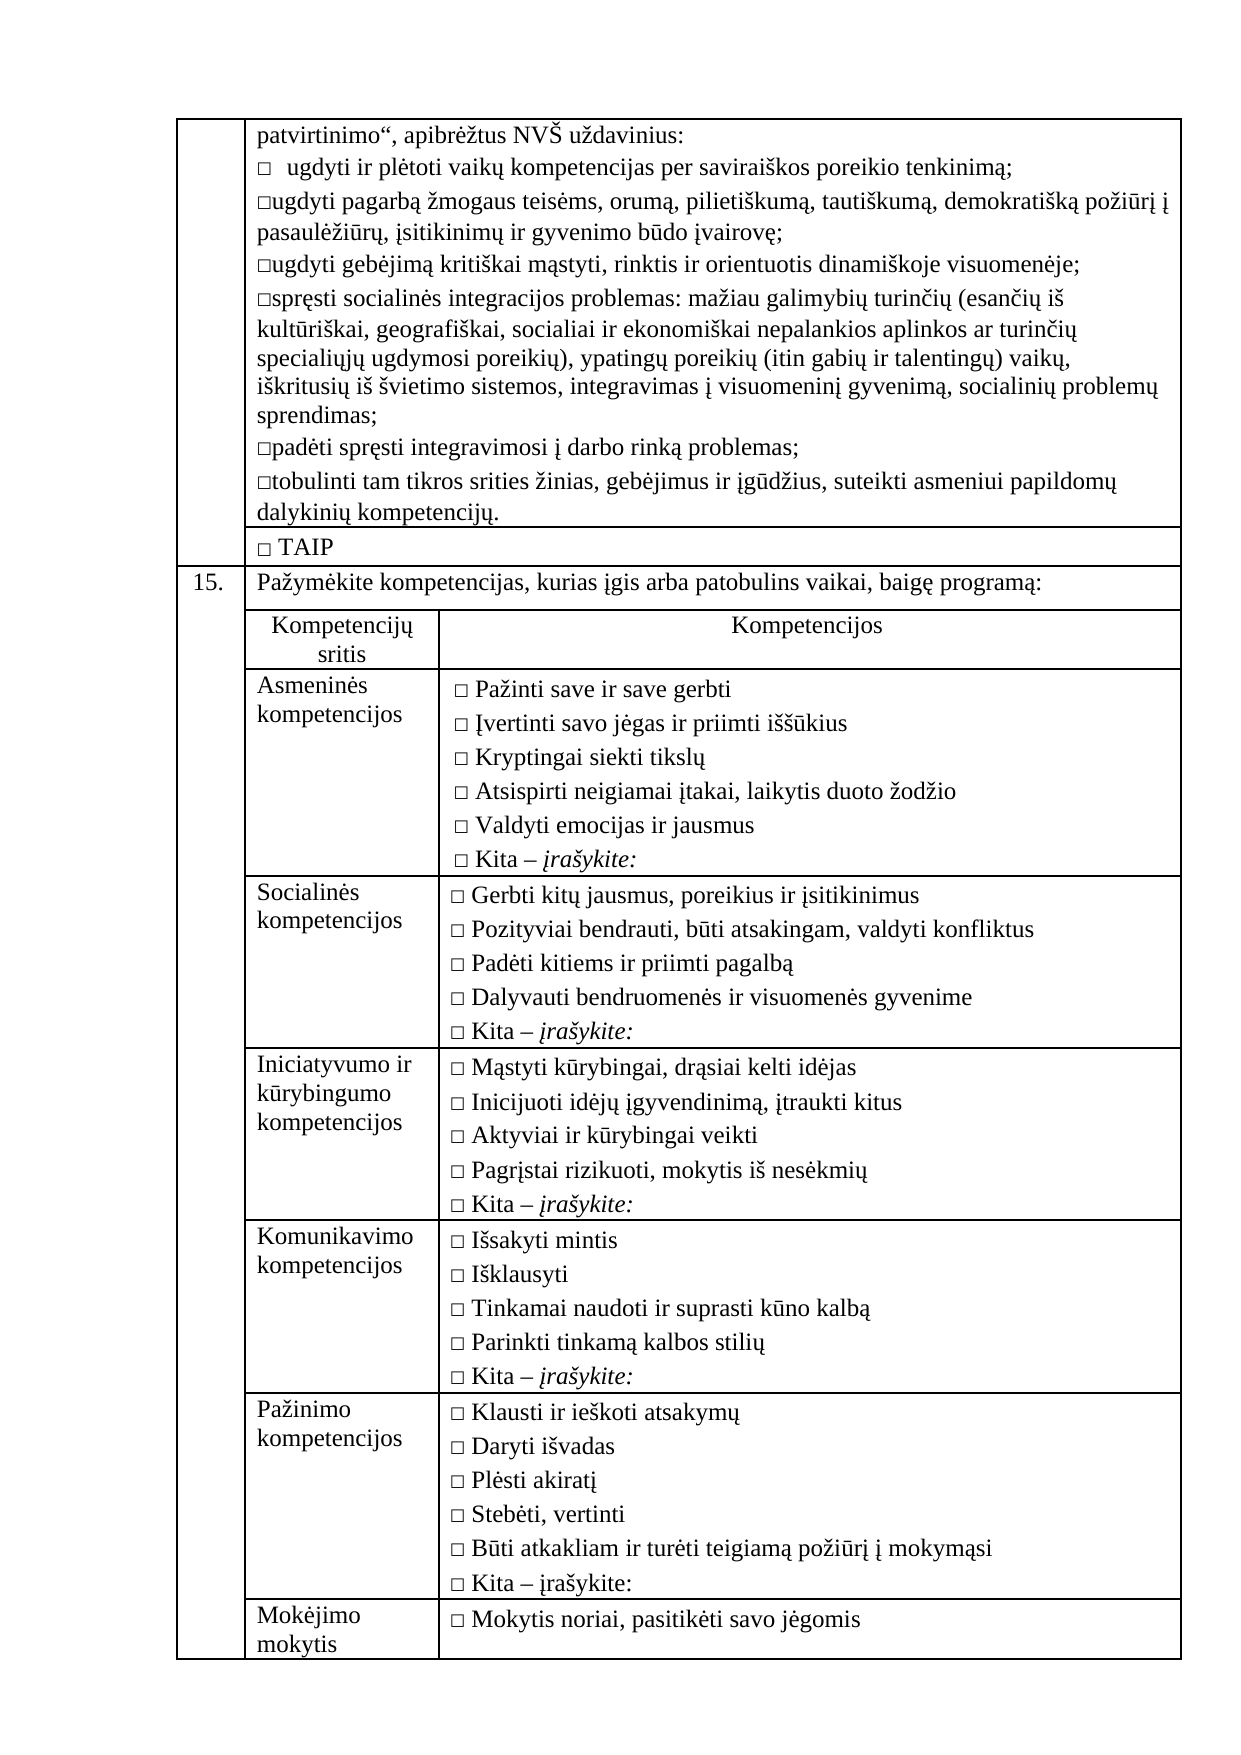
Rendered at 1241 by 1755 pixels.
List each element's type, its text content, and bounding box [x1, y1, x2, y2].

table_cell patvirtinimo“, apibrėžtus NVŠ uždavinius: ☐ ugdyti ir plėtoti vaikų kompetencijas per saviraiškos poreikio tenkinimą; ☐ugdyti pagarbą žmogaus teisėms, orumą, pilietiškumą, tautiškumą, demokratišką požiūrį į pasaulėžiūrų, įsitikinimų ir gyvenimo būdo įvairovę; ☐ugdyti gebėjimą kritiškai mąstyti, rinktis ir orientuotis dinamiškoje visuomenėje; ☐spręsti socialinės integracijos problemas: mažiau galimybių turinčių (esančių iš kultūriškai, geografiškai, socialiai ir ekonomiškai nepalankios aplinkos ar turinčių specialiųjų ugdymosi poreikių), ypatingų poreikių (itin gabių ir talentingų) vaikų, iškritusių iš švietimo sistemos, integravimas į visuomeninį gyvenimą, socialinių problemų sprendimas; ☐padėti spręsti integravimosi į darbo rinką problemas; ☐tobulinti tam tikros srities žinias, gebėjimus ir įgūdžius, suteikti asmeniui papildomų dalykinių kompetencijų. [246, 120, 1180, 526]
table_cell 15. [178, 567, 244, 1658]
table_cell Kompetencijos [440, 611, 1180, 668]
table_cell Asmeninės kompetencijos [246, 670, 438, 874]
table_cell Iniciatyvumo ir kūrybingumo kompetencijos [246, 1049, 438, 1219]
table_cell Pažinimo kompetencijos [246, 1394, 438, 1598]
table_cell Komunikavimo kompetencijos [246, 1221, 438, 1392]
table_cell ☐ Išsakyti mintis ☐ Išklausyti ☐ Tinkamai naudoti ir suprasti kūno kalbą ☐ Parinkti tinkamą kalbos stilių ☐ Kita – įrašykite: [440, 1221, 1180, 1392]
table_cell ☐ Gerbti kitų jausmus, poreikius ir įsitikinimus ☐ Pozityviai bendrauti, būti atsakingam, valdyti konfliktus ☐ Padėti kitiems ir priimti pagalbą ☐ Dalyvauti bendruomenės ir visuomenės gyvenime ☐ Kita – įrašykite: [440, 877, 1180, 1047]
table_cell ☐ Klausti ir ieškoti atsakymų ☐ Daryti išvadas ☐ Plėsti akiratį ☐ Stebėti, vertinti ☐ Būti atkakliam ir turėti teigiamą požiūrį į mokymąsi ☐ Kita – įrašykite: [440, 1394, 1180, 1598]
table_cell Pažymėkite kompetencijas, kurias įgis arba patobulins vaikai, baigę programą: [246, 567, 1180, 608]
table_cell [178, 120, 244, 565]
table_cell ☐ Mokytis noriai, pasitikėti savo jėgomis [440, 1600, 1180, 1658]
table_cell ☐ Mąstyti kūrybingai, drąsiai kelti idėjas ☐ Inicijuoti idėjų įgyvendinimą, įtraukti kitus ☐ Aktyviai ir kūrybingai veikti ☐ Pagrįstai rizikuoti, mokytis iš nesėkmių ☐ Kita – įrašykite: [440, 1049, 1180, 1219]
table_cell ☐ TAIP [246, 528, 1180, 565]
table_cell Mokėjimo mokytis [246, 1600, 438, 1658]
table_cell Kompetencijų sritis [246, 611, 438, 668]
table_cell ☐ Pažinti save ir save gerbti ☐ Įvertinti savo jėgas ir priimti iššūkius ☐ Kryptingai siekti tikslų ☐ Atsispirti neigiamai įtakai, laikytis duoto žodžio ☐ Valdyti emocijas ir jausmus ☐ Kita – įrašykite: [440, 670, 1180, 874]
table_cell Socialinės kompetencijos [246, 877, 438, 1047]
